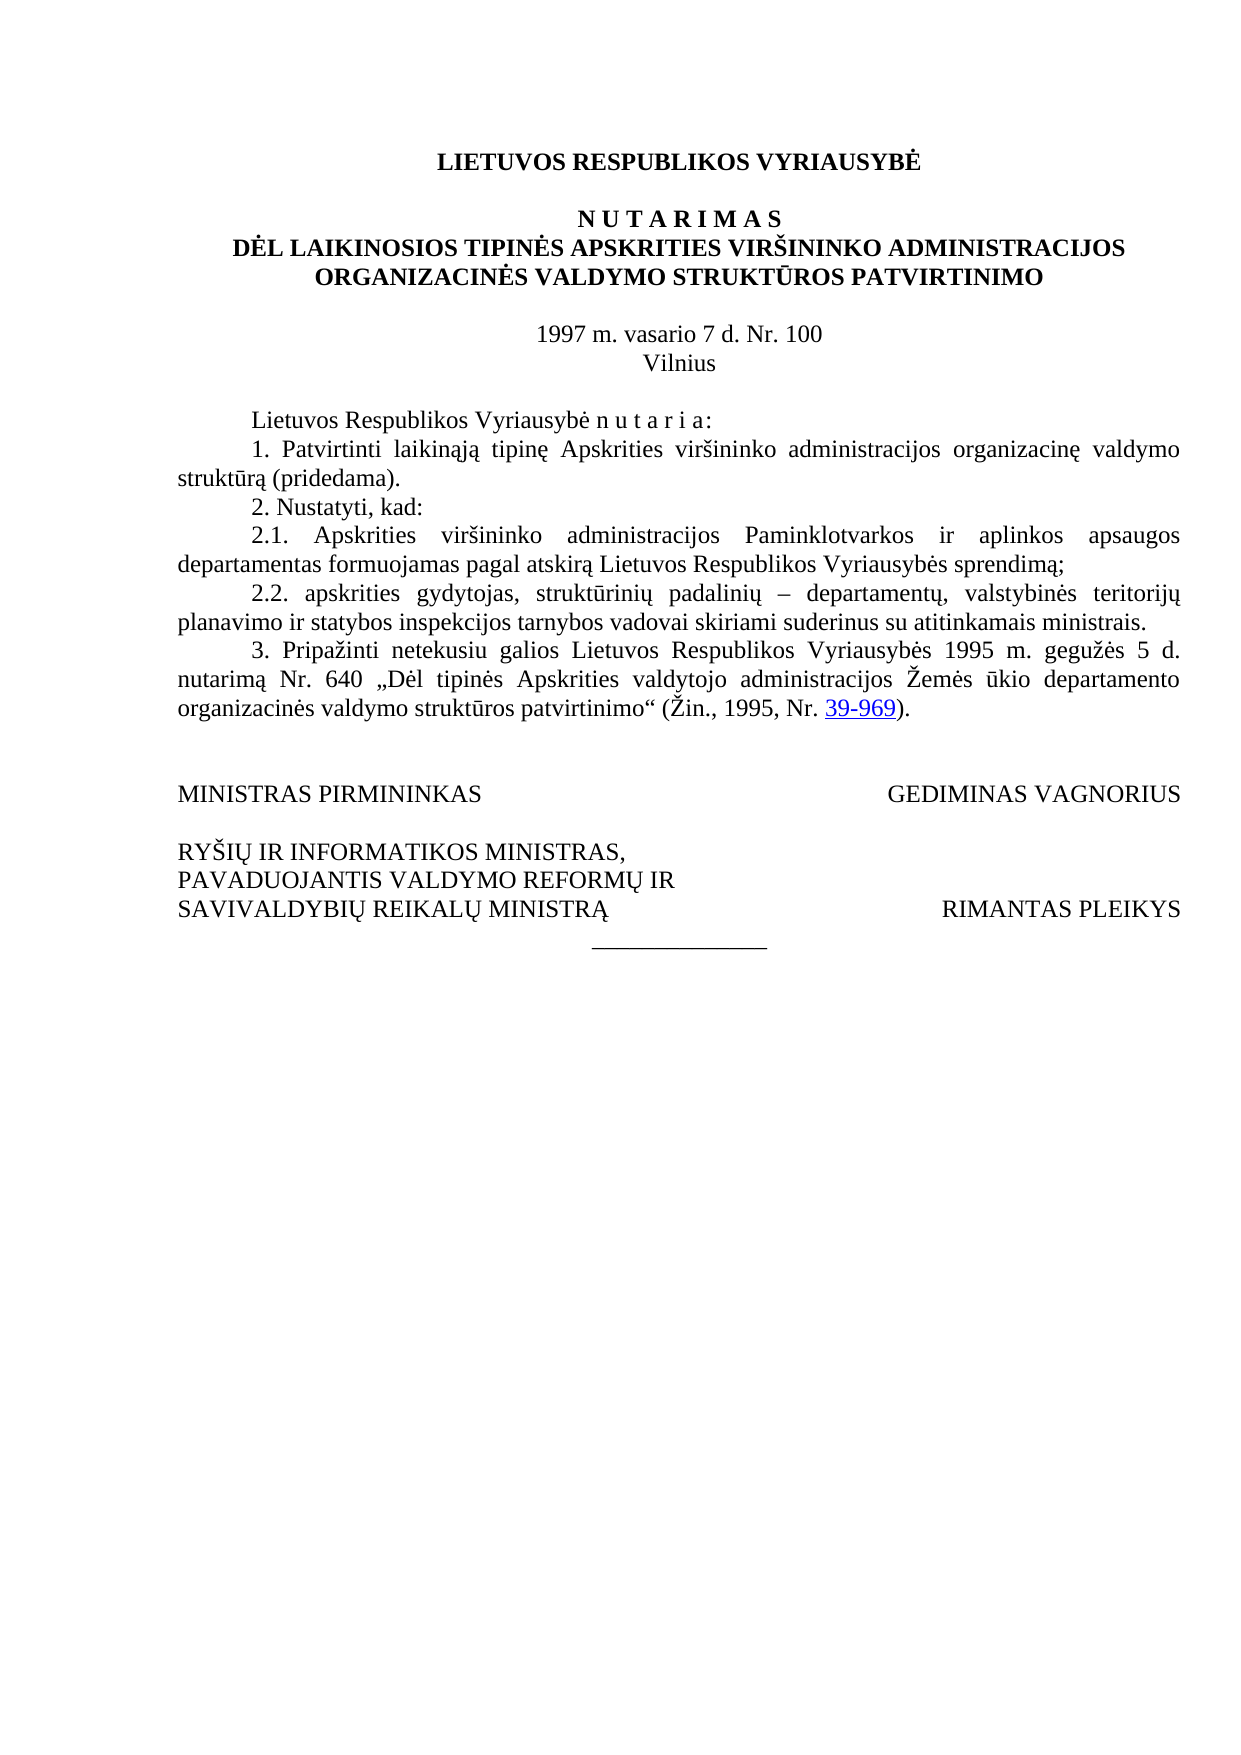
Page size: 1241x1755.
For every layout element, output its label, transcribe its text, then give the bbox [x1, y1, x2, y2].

text 2. Nustatyti, kad: [177, 492, 1181, 521]
text 2.2. apskrities gydytojas, struktūrinių padalinių – departamentų, valstybinės teritorijų planavimo ir statybos inspekcijos tarnybos vadovai skiriami suderinus su atitinkamais ministrais. [177, 578, 1181, 636]
text RYŠIŲ IR INFORMATIKOS MINISTRAS, [177, 837, 1181, 866]
text LIETUVOS RESPUBLIKOS VYRIAUSYBĖ [177, 147, 1181, 176]
text MINISTRAS PIRMININKAS GEDIMINAS VAGNORIUS [177, 779, 1181, 808]
text Vilnius [177, 348, 1181, 377]
text SAVIVALDYBIŲ REIKALŲ MINISTRĄ RIMANTAS PLEIKYS [177, 894, 1181, 923]
text 2.1. Apskrities viršininko administracijos Paminklotvarkos ir aplinkos apsaugos departamentas formuojamas pagal atskirą Lietuvos Respublikos Vyriausybės sprendimą; [177, 521, 1181, 578]
text 1. Patvirtinti laikinąją tipinę Apskrities viršininko administracijos organizacinę valdymo struktūrą (pridedama). [177, 434, 1181, 492]
text 3. Pripažinti netekusiu galios Lietuvos Respublikos Vyriausybės 1995 m. gegužės 5 d. nutarimą Nr. 640 „Dėl tipinės Apskrities valdytojo administracijos Žemės ūkio departamento organizacinės valdymo struktūros patvirtinimo“ (Žin., 1995, Nr. 39-969). [177, 636, 1181, 722]
text ______________ [177, 923, 1181, 952]
text Lietuvos Respublikos Vyriausybė nutaria: [177, 406, 1181, 434]
text N U T A R I M A S [177, 204, 1181, 233]
text PAVADUOJANTIS VALDYMO REFORMŲ IR [177, 866, 1181, 894]
text 1997 m. vasario 7 d. Nr. 100 [177, 319, 1181, 348]
text DĖL LAIKINOSIOS TIPINĖS APSKRITIES VIRŠININKO ADMINISTRACIJOS ORGANIZACINĖS VALDYMO STRUKTŪROS PATVIRTINIMO [177, 233, 1181, 291]
